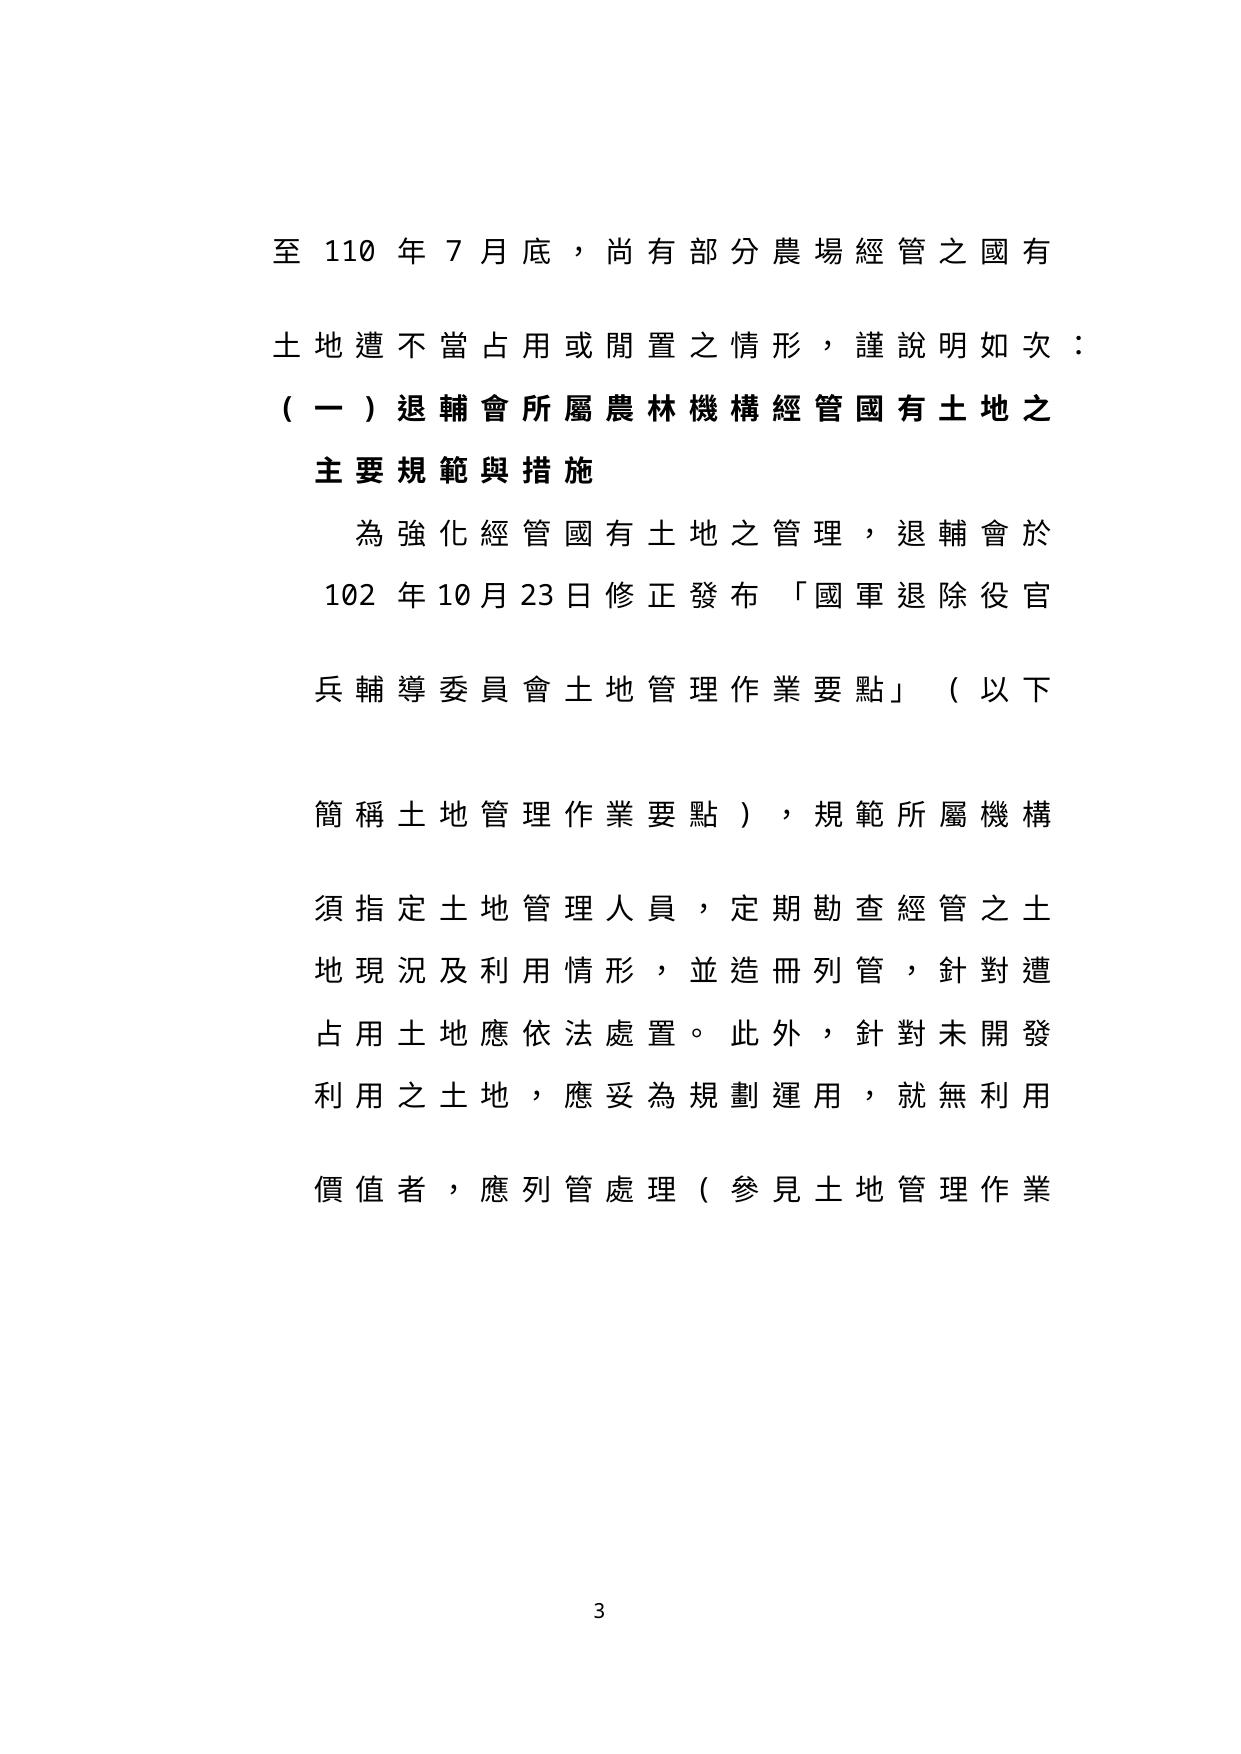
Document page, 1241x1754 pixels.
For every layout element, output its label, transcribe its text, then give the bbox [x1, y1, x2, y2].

text 為強化經管國有土地之管理，退輔會於102年10月23日修正發布「國軍退除役官兵輔導委員會土地管理作業要點」(以下簡稱土地管理作業要點)，規範所屬機構須指定土地管理人員，定期勘查經管之土地現況及利用情形，並造冊列管，針對遭占用土地應依法處置。此外，針對未開發利用之土地，應妥為規劃運用，就無利用價值者，應列管處理(參見土地管理作業要點第5點、第40點及第34點)。 [271, 490, 1058, 1240]
text (一)退輔會所屬農林機構經管國有土地之主要規範與措施 [242, 365, 1058, 490]
text 安置基金111年度預算書附列之預算參考表(一)預計平衡表中，「資產－不動產、廠房及設備」科目項下之土地，111年底預計數28億6,078萬9千元。有關安置基金截至110年7月底，尚有部分農場經管之國有土地遭不當占用或閒置之情形，謹說明如次： [242, 177, 1058, 365]
